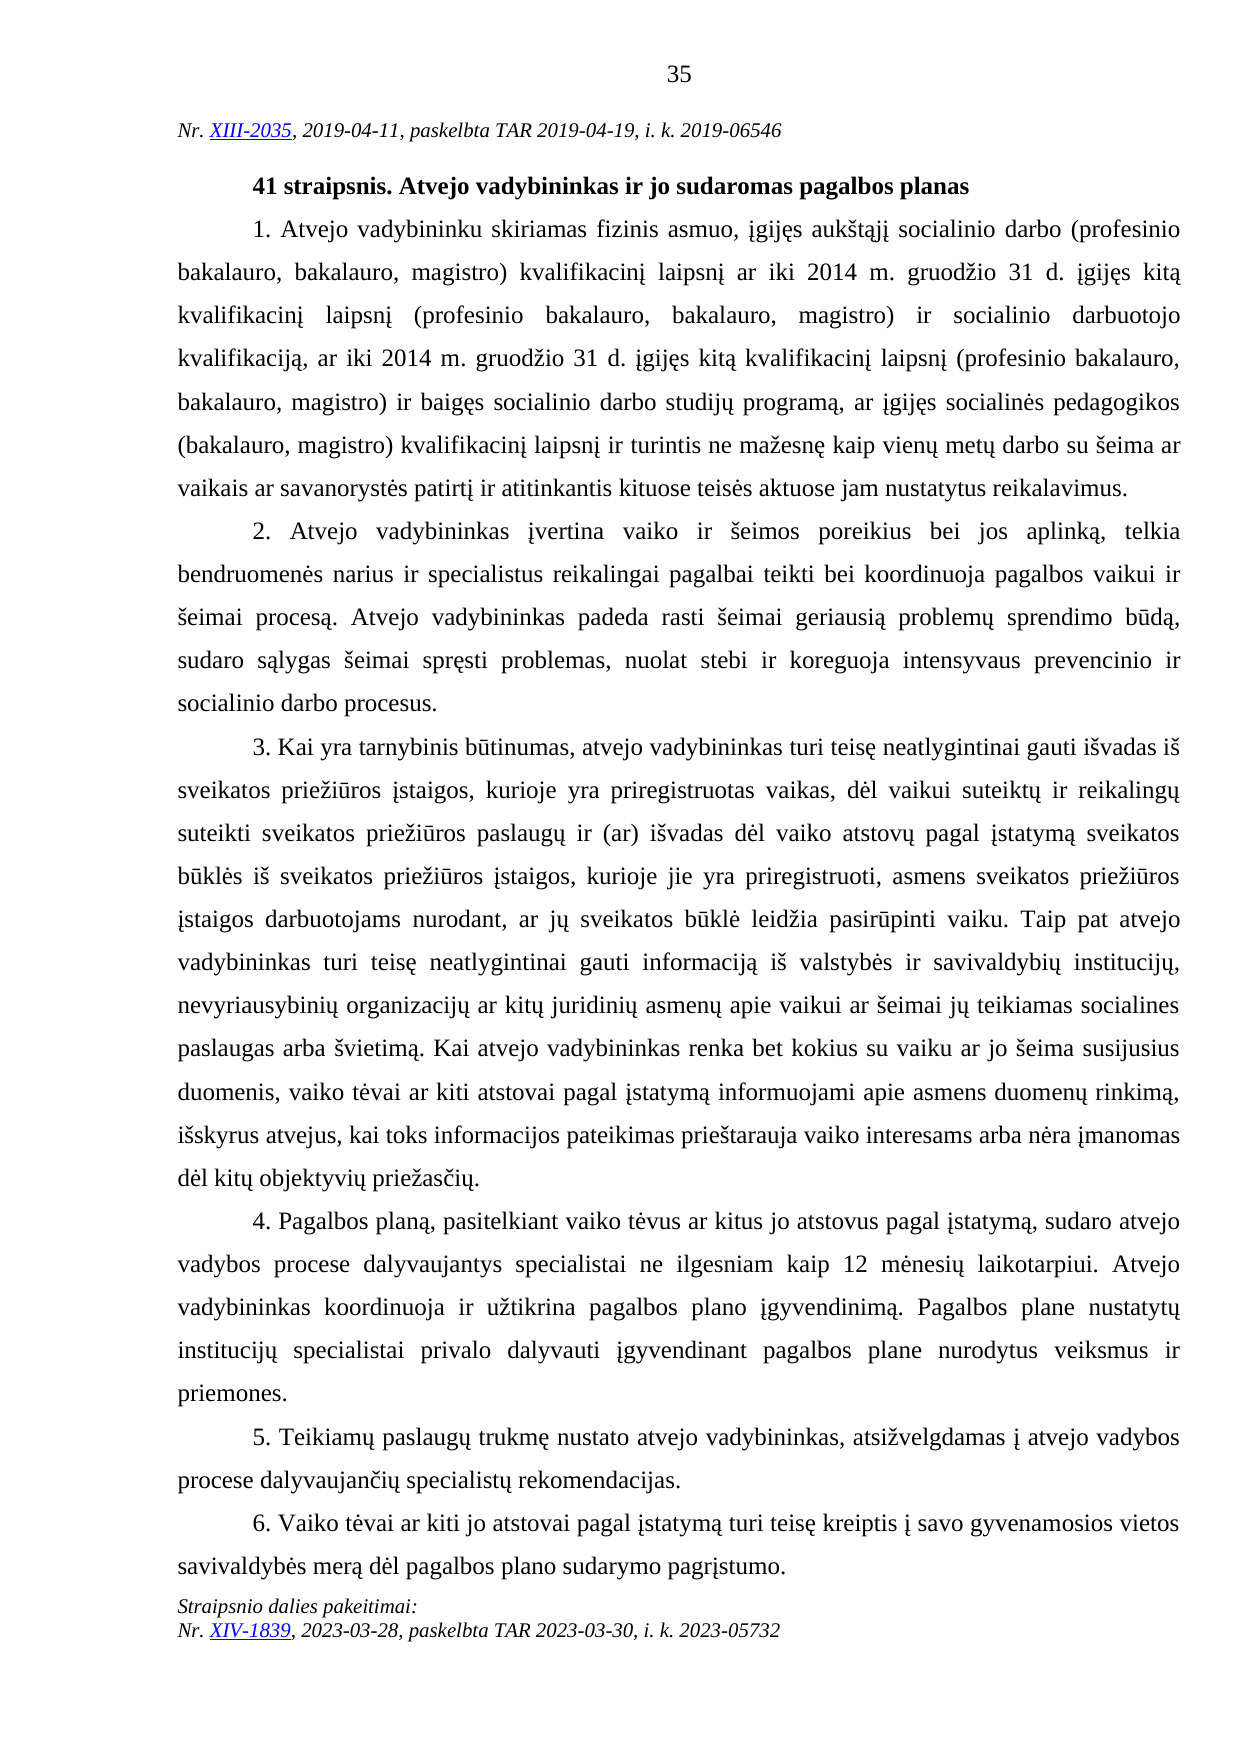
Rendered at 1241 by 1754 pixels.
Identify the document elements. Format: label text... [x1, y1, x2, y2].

text 3. Kai yra tarnybinis būtinumas, atvejo vadybininkas turi teisę neatlygintinai gauti išvadas iš sveikatos priežiūros įstaigos, kurioje yra priregistruotas vaikas, dėl vaikui suteiktų ir reikalingų suteikti sveikatos priežiūros paslaugų ir (ar) išvadas dėl vaiko atstovų pagal įstatymą sveikatos būklės iš sveikatos priežiūros įstaigos, kurioje jie yra priregistruoti, asmens sveikatos priežiūros įstaigos darbuotojams nurodant, ar jų sveikatos būklė leidžia pasirūpinti vaiku. Taip pat atvejo vadybininkas turi teisę neatlygintinai gauti informaciją iš valstybės ir savivaldybių institucijų, nevyriausybinių organizacijų ar kitų juridinių asmenų apie vaikui ar šeimai jų teikiamas socialines paslaugas arba švietimą. Kai atvejo vadybininkas renka bet kokius su vaiku ar jo šeima susijusius duomenis, vaiko tėvai ar kiti atstovai pagal įstatymą informuojami apie asmens duomenų rinkimą, išskyrus atvejus, kai toks informacijos pateikimas prieštarauja vaiko interesams arba nėra įmanomas dėl kitų objektyvių priežasčių. [177, 732, 1181, 1192]
text 2. Atvejo vadybininkas įvertina vaiko ir šeimos poreikius bei jos aplinką, telkia bendruomenės narius ir specialistus reikalingai pagalbai teikti bei koordinuoja pagalbos vaikui ir šeimai procesą. Atvejo vadybininkas padeda rasti šeimai geriausią problemų sprendimo būdą, sudaro sąlygas šeimai spręsti problemas, nuolat stebi ir koreguoja intensyvaus prevencinio ir socialinio darbo procesus. [177, 516, 1181, 717]
text 5. Teikiamų paslaugų trukmę nustato atvejo vadybininkas, atsižvelgdamas į atvejo vadybos procese dalyvaujančių specialistų rekomendacijas. [177, 1422, 1181, 1493]
text Nr. XIV-1839, 2023-03-28, paskelbta TAR 2023-03-30, i. k. 2023-05732 [177, 1618, 1181, 1642]
text Nr. XIII-2035, 2019-04-11, paskelbta TAR 2019-04-19, i. k. 2019-06546 [177, 118, 1181, 142]
text 1. Atvejo vadybininku skiriamas fizinis asmuo, įgijęs aukštąjį socialinio darbo (profesinio bakalauro, bakalauro, magistro) kvalifikacinį laipsnį ar iki 2014 m. gruodžio 31 d. įgijęs kitą kvalifikacinį laipsnį (profesinio bakalauro, bakalauro, magistro) ir socialinio darbuotojo kvalifikaciją, ar iki 2014 m. gruodžio 31 d. įgijęs kitą kvalifikacinį laipsnį (profesinio bakalauro, bakalauro, magistro) ir baigęs socialinio darbo studijų programą, ar įgijęs socialinės pedagogikos (bakalauro, magistro) kvalifikacinį laipsnį ir turintis ne mažesnę kaip vienų metų darbo su šeima ar vaikais ar savanorystės patirtį ir atitinkantis kituose teisės aktuose jam nustatytus reikalavimus. [177, 214, 1181, 502]
text 41 straipsnis. Atvejo vadybininkas ir jo sudaromas pagalbos planas [177, 171, 1181, 200]
text 4. Pagalbos planą, pasitelkiant vaiko tėvus ar kitus jo atstovus pagal įstatymą, sudaro atvejo vadybos procese dalyvaujantys specialistai ne ilgesniam kaip 12 mėnesių laikotarpiui. Atvejo vadybininkas koordinuoja ir užtikrina pagalbos plano įgyvendinimą. Pagalbos plane nustatytų institucijų specialistai privalo dalyvauti įgyvendinant pagalbos plane nurodytus veiksmus ir priemones. [177, 1206, 1181, 1407]
text 6. Vaiko tėvai ar kiti jo atstovai pagal įstatymą turi teisę kreiptis į savo gyvenamosios vietos savivaldybės merą dėl pagalbos plano sudarymo pagrįstumo. [177, 1508, 1181, 1580]
text Straipsnio dalies pakeitimai: [177, 1594, 1181, 1618]
